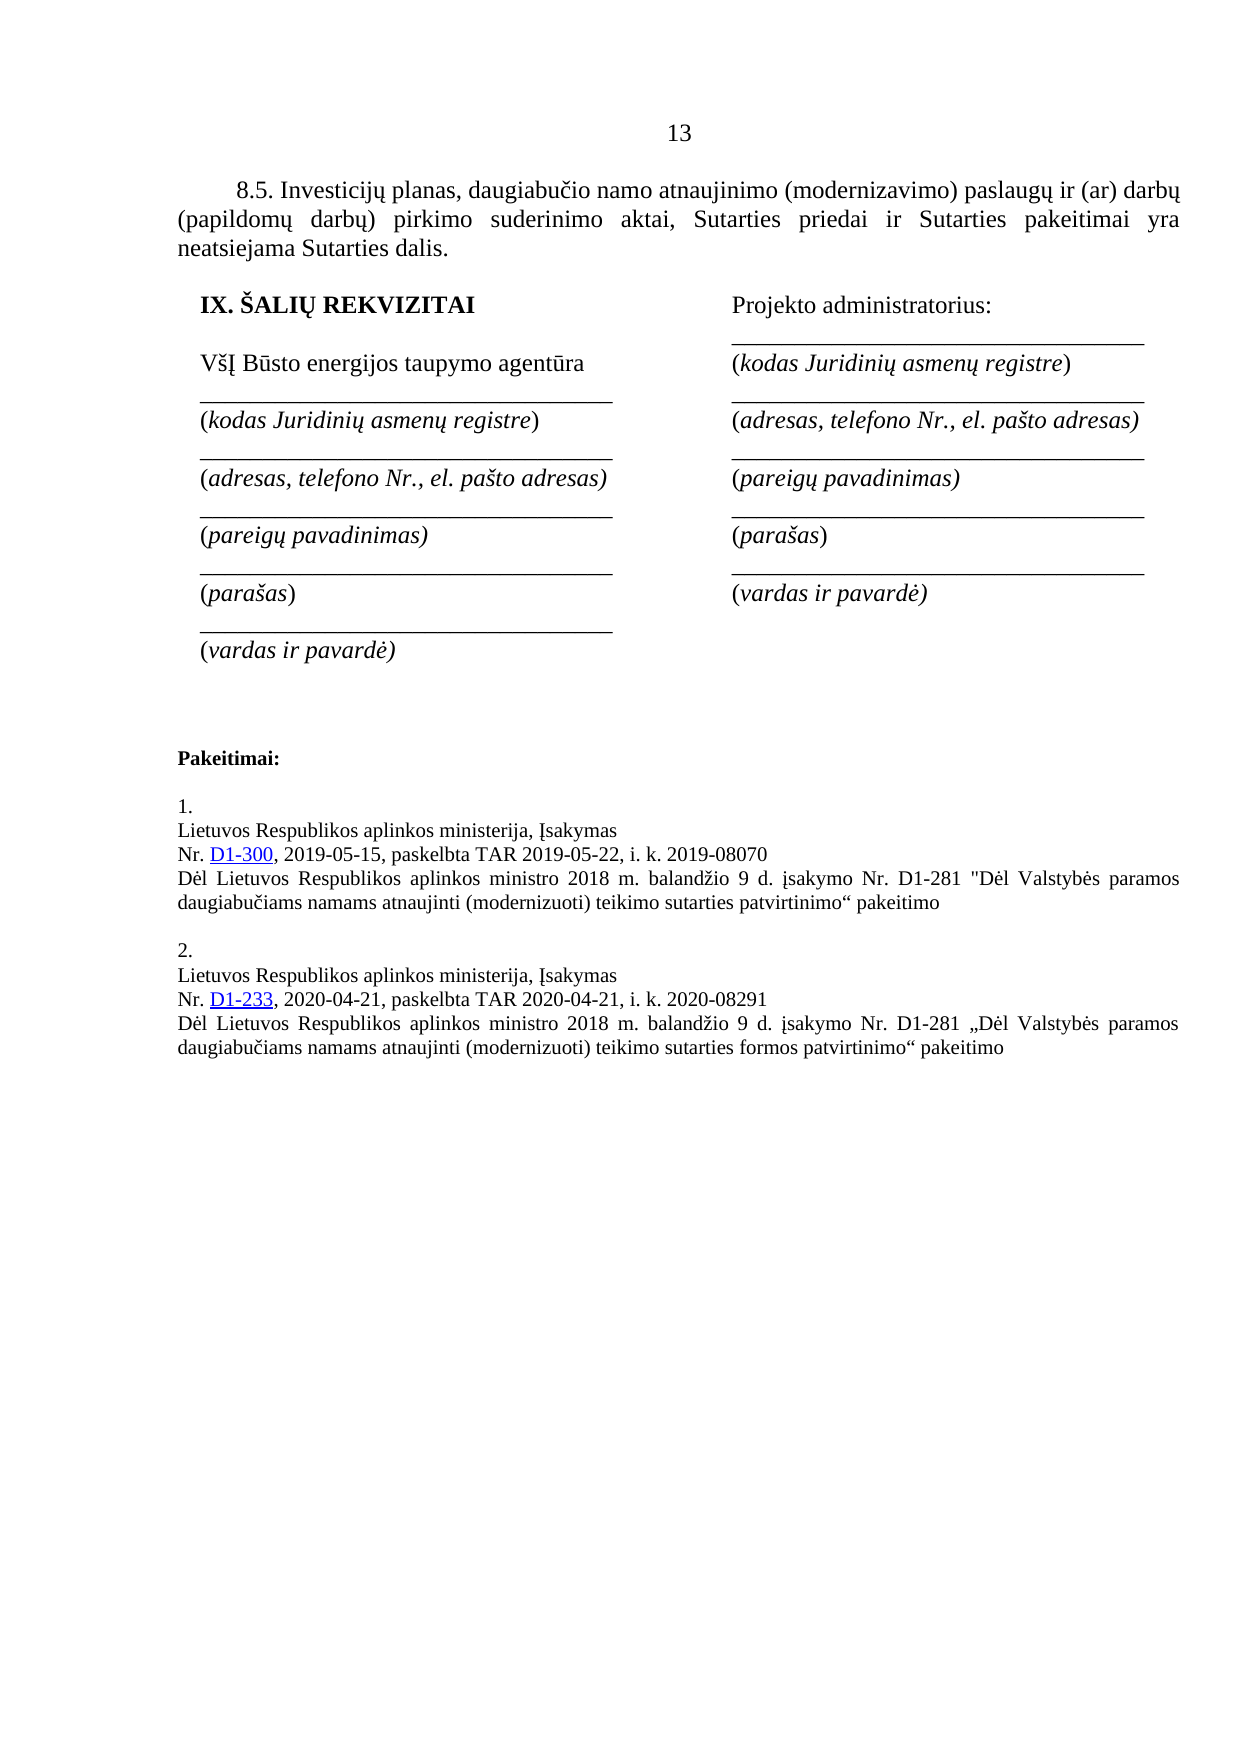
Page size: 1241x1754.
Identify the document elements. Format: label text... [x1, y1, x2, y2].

text 2. [177, 938, 1181, 962]
text Lietuvos Respublikos aplinkos ministerija, Įsakymas [177, 962, 1181, 987]
table_header IX. ŠALIŲ REKVIZITAI VšĮ Būsto energijos taupymo agentūra _________________________________ (kodas Juridinių asmenų registre) _________________________________ (adresas, telefono Nr., el. pašto adresas) _________________________________ (pareigų pavadinimas) _________________________________ (parašas) _________________________________ (vardas ir pavardė) [189, 291, 720, 664]
text 1. [177, 794, 1181, 818]
text Nr. D1-300, 2019-05-15, paskelbta TAR 2019-05-22, i. k. 2019-08070 [177, 842, 1181, 866]
table_header Projekto administratorius: _________________________________ (kodas Juridinių asmenų registre) _________________________________ (adresas, telefono Nr., el. pašto adresas) _________________________________ (pareigų pavadinimas) _________________________________ (parašas) _________________________________ (vardas ir pavardė) [720, 291, 1193, 664]
text Dėl Lietuvos Respublikos aplinkos ministro 2018 m. balandžio 9 d. įsakymo Nr. D1-281 „Dėl Valstybės paramos daugiabučiams namams atnaujinti (modernizuoti) teikimo sutarties formos patvirtinimo“ pakeitimo [177, 1011, 1181, 1059]
text Dėl Lietuvos Respublikos aplinkos ministro 2018 m. balandžio 9 d. įsakymo Nr. D1-281 "Dėl Valstybės paramos daugiabučiams namams atnaujinti (modernizuoti) teikimo sutarties patvirtinimo“ pakeitimo [177, 866, 1181, 914]
text 8.5. Investicijų planas, daugiabučio namo atnaujinimo (modernizavimo) paslaugų ir (ar) darbų (papildomų darbų) pirkimo suderinimo aktai, Sutarties priedai ir Sutarties pakeitimai yra neatsiejama Sutarties dalis. [177, 176, 1181, 262]
text Nr. D1-233, 2020-04-21, paskelbta TAR 2020-04-21, i. k. 2020-08291 [177, 987, 1181, 1011]
text Pakeitimai: [177, 746, 1181, 770]
text Lietuvos Respublikos aplinkos ministerija, Įsakymas [177, 818, 1181, 842]
